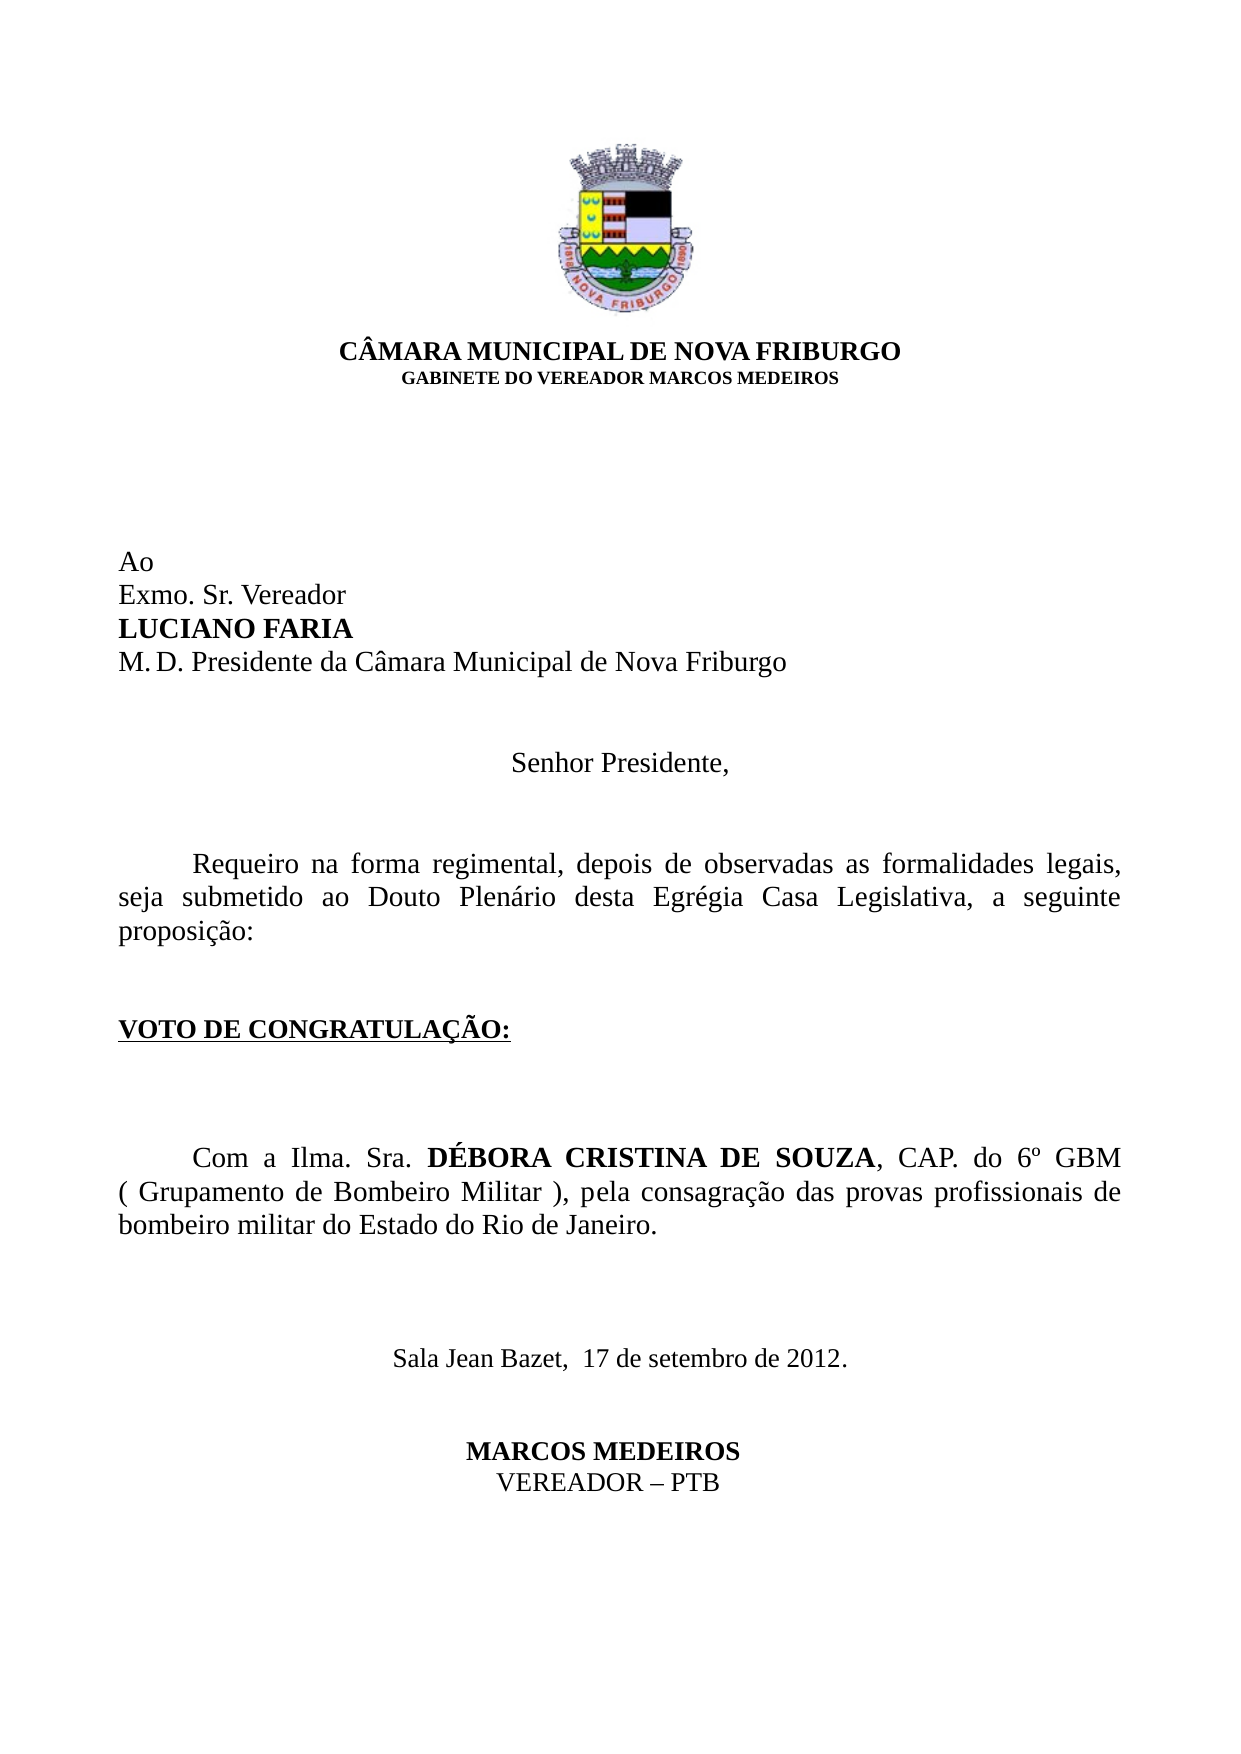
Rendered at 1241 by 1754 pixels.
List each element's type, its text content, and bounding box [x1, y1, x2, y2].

text GABINETE DO VEREADOR MARCOS MEDEIROS [118, 367, 1122, 388]
text Sala Jean Bazet, 17 de setembro de 2012. [118, 1342, 1122, 1373]
list D. Presidente da Câmara Municipal de Nova Friburgo [118, 644, 1122, 678]
text LUCIANO FARIA [118, 611, 1122, 644]
text Exmo. Sr. Vereador [118, 577, 1122, 611]
text Com a Ilma. Sra. DÉBORA CRISTINA DE SOUZA, CAP. do 6º GBM ( Grupamento de Bombeiro Militar ), pela consagração das provas profissionais de bombeiro militar do Estado do Rio de Janeiro. [118, 1140, 1122, 1241]
text CÂMARA MUNICIPAL DE NOVA FRIBURGO [118, 335, 1122, 367]
text Requeiro na forma regimental, depois de observadas as formalidades legais, seja submetido ao Douto Plenário desta Egrégia Casa Legislativa, a seguinte proposição: [118, 846, 1122, 946]
picture [537, 127, 703, 327]
text Senhor Presidente, [118, 745, 1122, 779]
text Ao [118, 544, 1122, 577]
text VEREADOR – PTB [118, 1466, 1122, 1497]
text MARCOS MEDEIROS [118, 1435, 1122, 1466]
text VOTO DE CONGRATULAÇÃO: [118, 1013, 1122, 1044]
